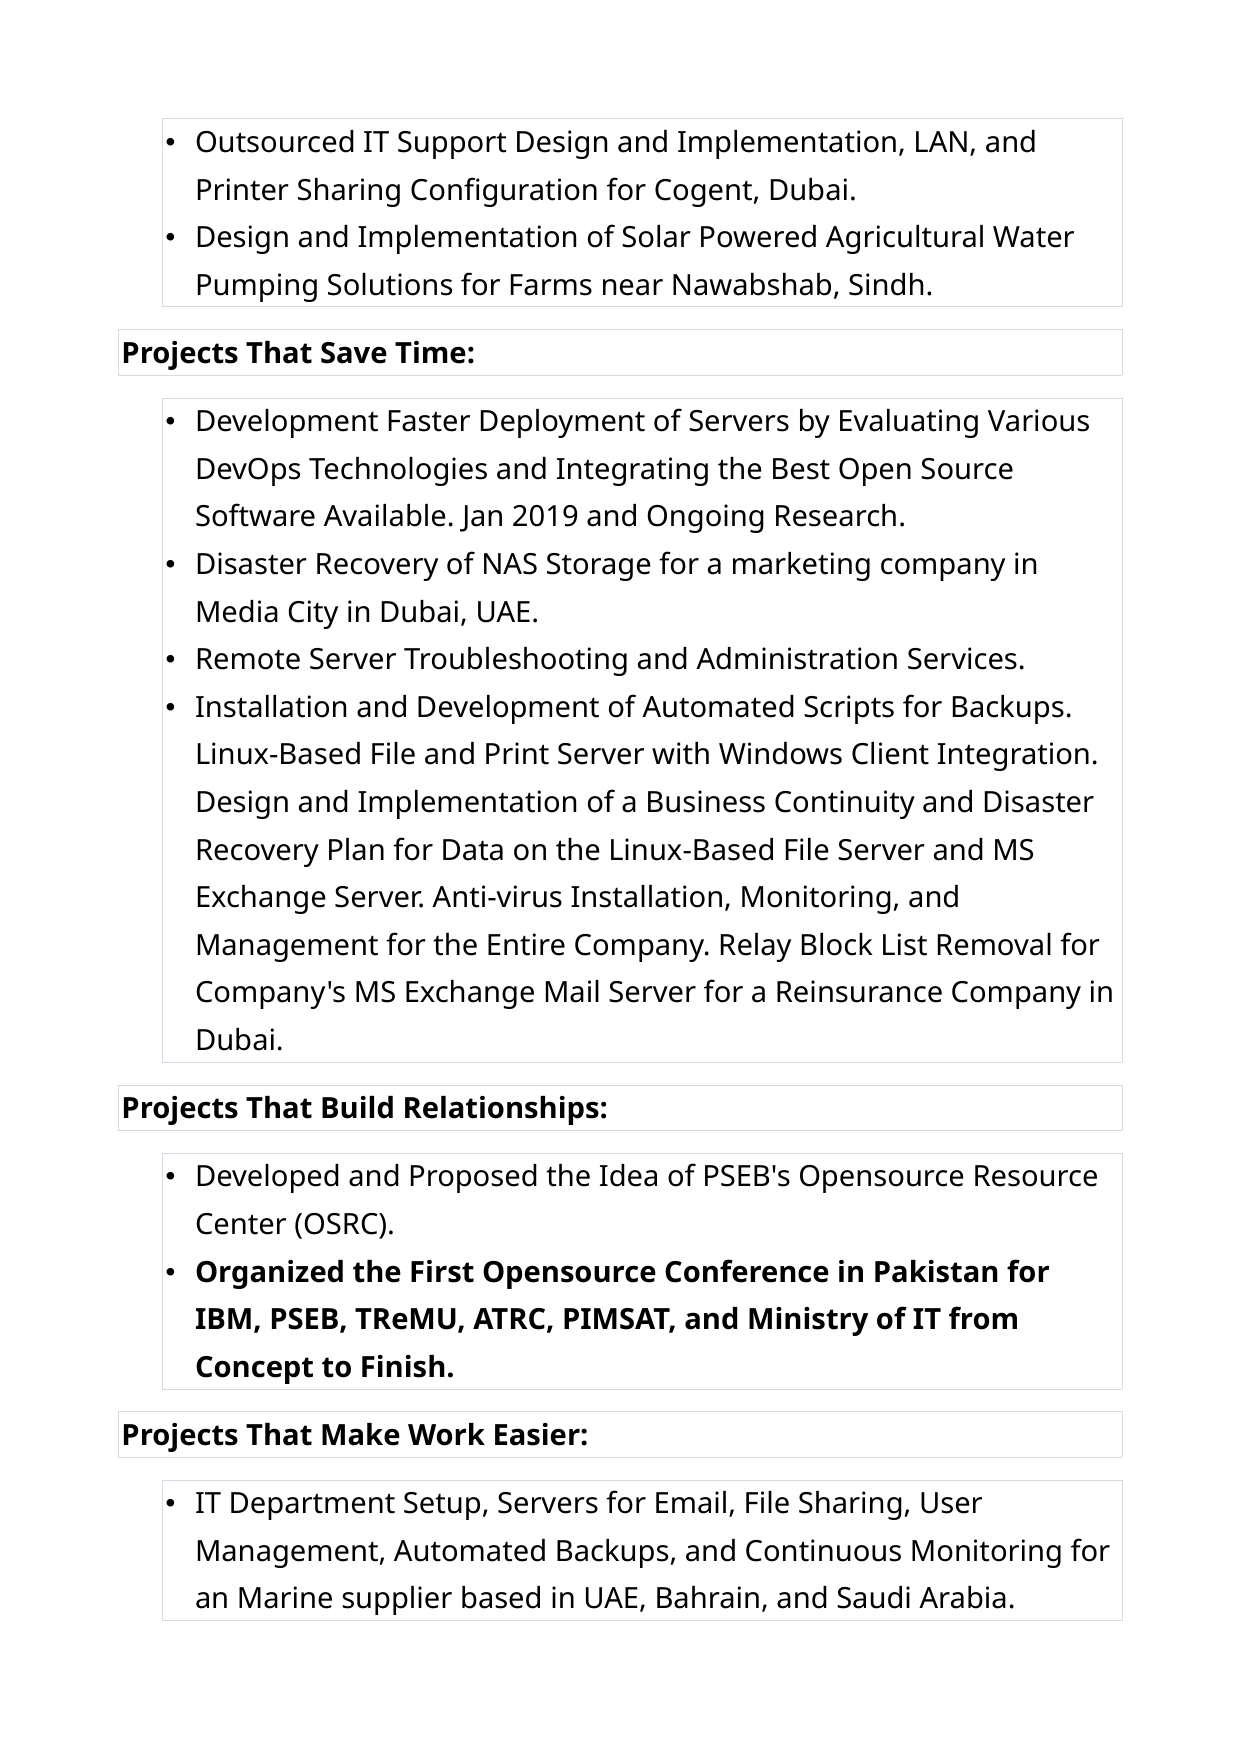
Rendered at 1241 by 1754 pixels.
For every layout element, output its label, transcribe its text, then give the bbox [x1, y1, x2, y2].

text Projects That Make Work Easier: [119, 1412, 1122, 1457]
text Projects That Save Time: [119, 330, 1122, 375]
list Developed and Proposed the Idea of PSEB's Opensource Resource Center (OSRC). [163, 1154, 1122, 1243]
list Organized the First Opensource Conference in Pakistan for IBM, PSEB, TReMU, ATRC, PIMSAT, and Ministry of IT from Concept to Finish. [163, 1248, 1122, 1389]
text Projects That Build Relationships: [119, 1086, 1122, 1130]
list Installation and Development of Automated Scripts for Backups. Linux-Based File and Print Server with Windows Client Integration. Design and Implementation of a Business Continuity and Disaster Recovery Plan for Data on the Linux-Based File Server and MS Exchange Server. Anti-virus Installation, Monitoring, and Management for the Entire Company. Relay Block List Removal for Company's MS Exchange Mail Server for a Reinsurance Company in Dubai. [163, 683, 1122, 1062]
list Development Faster Deployment of Servers by Evaluating Various DevOps Technologies and Integrating the Best Open Source Software Available. Jan 2019 and Ongoing Research. [163, 399, 1122, 535]
list Outsourced IT Support Design and Implementation, LAN, and Printer Sharing Configuration for Cogent, Dubai. [163, 119, 1122, 208]
list Design and Implementation of Solar Powered Agricultural Water Pumping Solutions for Farms near Nawabshab, Sindh. [163, 213, 1122, 306]
list Disaster Recovery of NAS Storage for a marketing company in Media City in Dubai, UAE. [163, 540, 1122, 631]
list Remote Server Troubleshooting and Administration Services. [163, 635, 1122, 678]
list IT Department Setup, Servers for Email, File Sharing, User Management, Automated Backups, and Continuous Monitoring for an Marine supplier based in UAE, Bahrain, and Saudi Arabia. [163, 1481, 1122, 1620]
